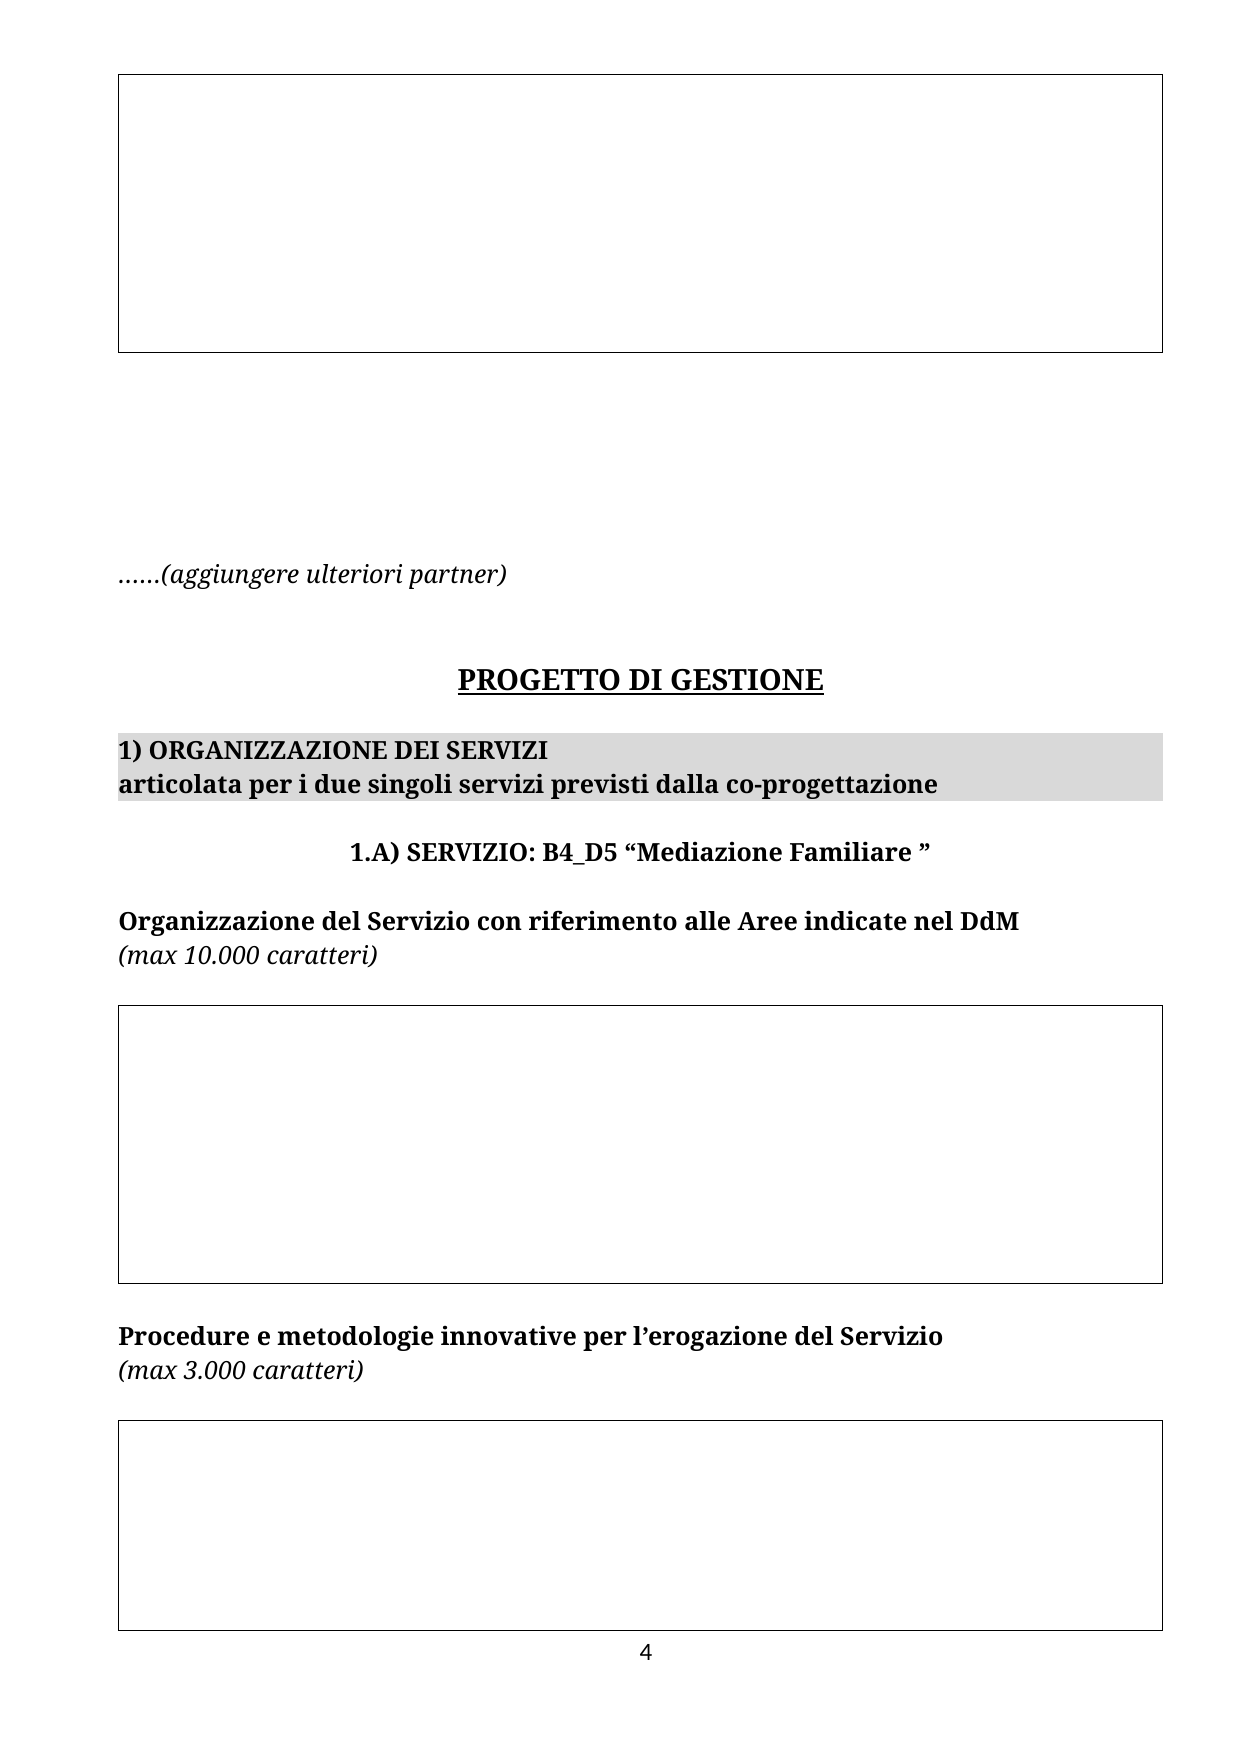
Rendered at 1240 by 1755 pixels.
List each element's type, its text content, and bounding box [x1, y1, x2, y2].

text 1) ORGANIZZAZIONE DEI SERVIZI [118, 733, 1163, 767]
text articolata per i due singoli servizi previsti dalla co-progettazione [118, 767, 1163, 801]
text (max 10.000 caratteri) [118, 937, 1163, 971]
text 1.A) SERVIZIO: B4_D5 “Mediazione Familiare ” [118, 835, 1163, 869]
text (max 3.000 caratteri) [118, 1352, 1163, 1386]
text Procedure e metodologie innovative per l’erogazione del Servizio [118, 1318, 1163, 1352]
text PROGETTO DI GESTIONE [118, 659, 1163, 699]
text Organizzazione del Servizio con riferimento alle Aree indicate nel DdM [118, 903, 1163, 937]
text ……(aggiungere ulteriori partner) [118, 557, 1163, 591]
